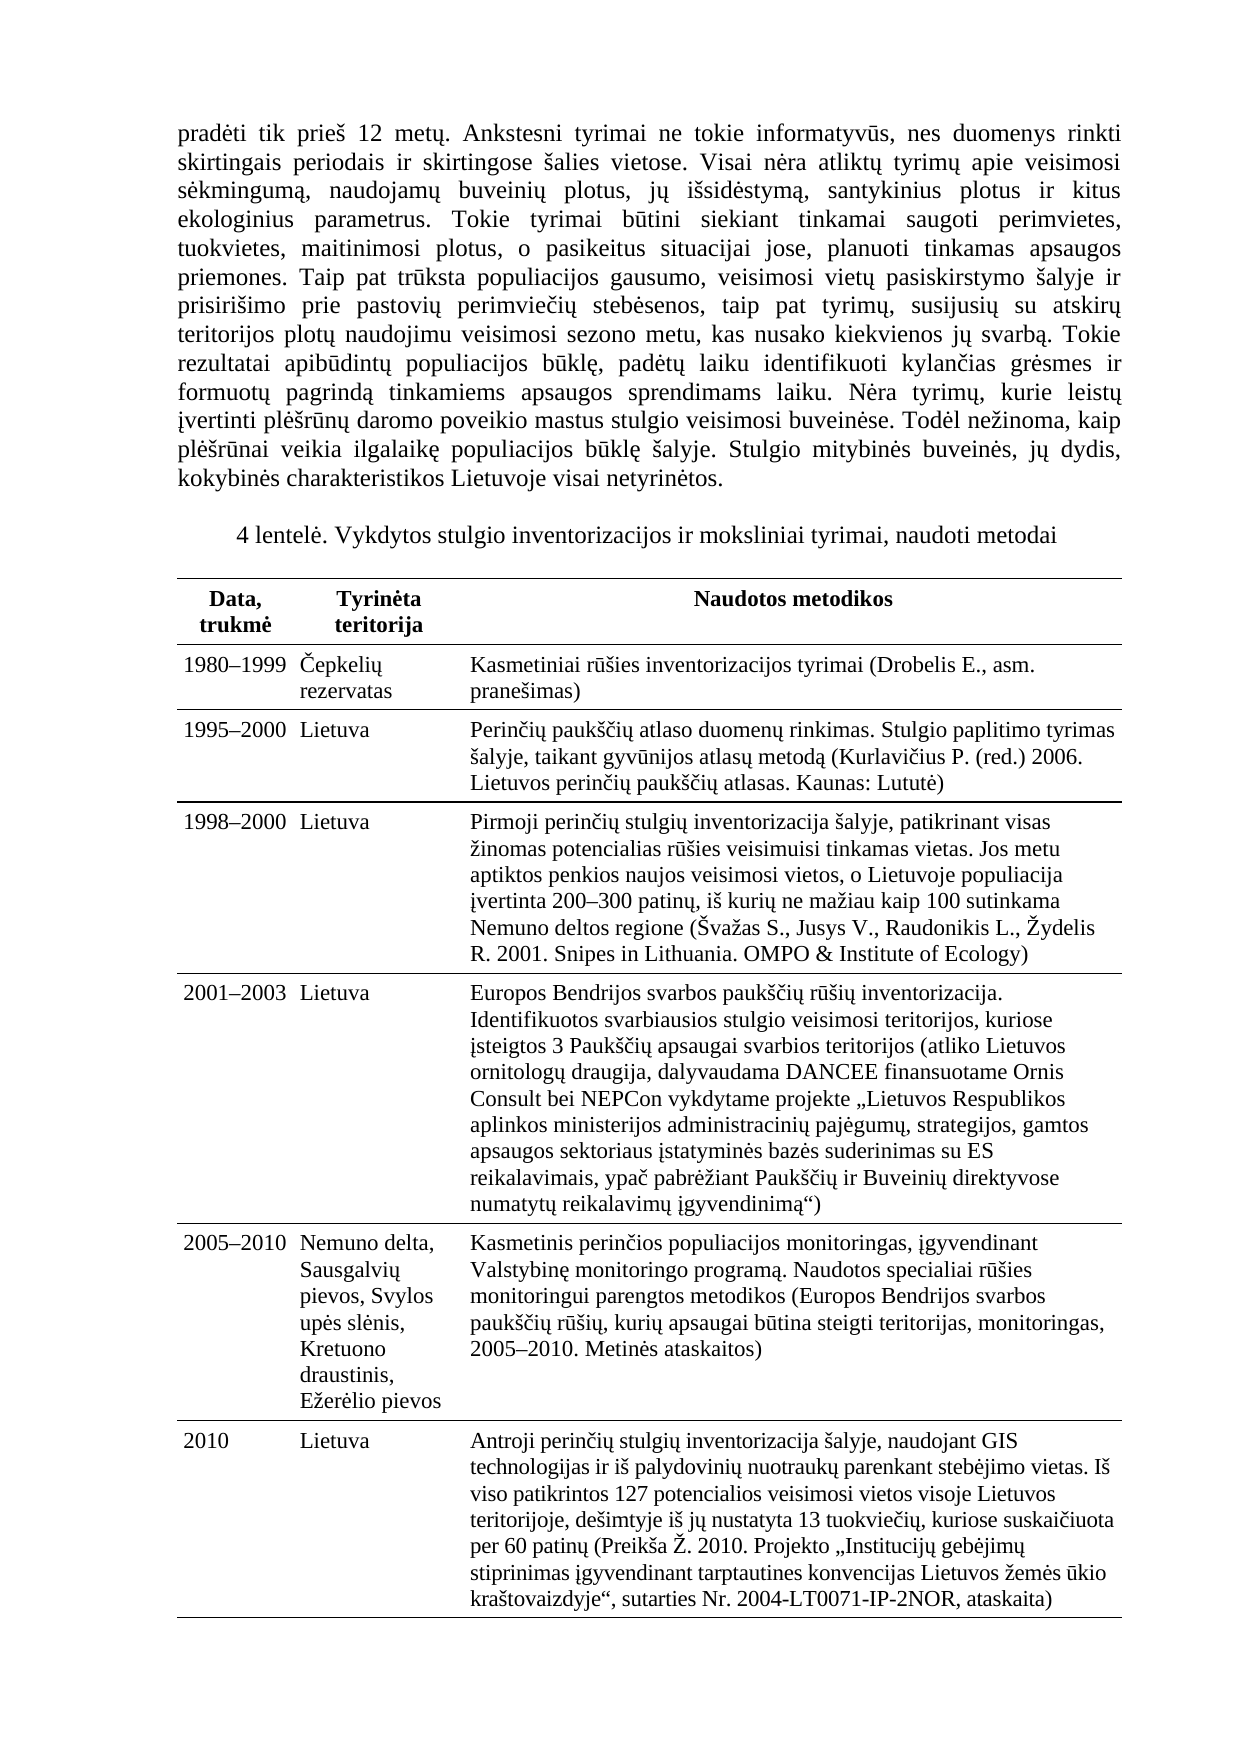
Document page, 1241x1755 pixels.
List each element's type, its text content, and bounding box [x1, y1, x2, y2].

table_cell Pirmoji perinčių stulgių inventorizacija šalyje, patikrinant visas žinomas potencialias rūšies veisimuisi tinkamas vietas. Jos metu aptiktos penkios naujos veisimosi vietos, o Lietuvoje populiacija įvertinta 200–300 patinų, iš kurių ne mažiau kaip 100 sutinkama Nemuno deltos regione (Švažas S., Jusys V., Raudonikis L., Žydelis R. 2001. Snipes in Lithuania. OMPO & Institute of Ecology) [464, 803, 1122, 972]
table_cell Perinčių paukščių atlaso duomenų rinkimas. Stulgio paplitimo tyrimas šalyje, taikant gyvūnijos atlasų metodą (Kurlavičius P. (red.) 2006. Lietuvos perinčių paukščių atlasas. Kaunas: Lututė) [464, 710, 1122, 801]
table_cell Kasmetiniai rūšies inventorizacijos tyrimai (Drobelis E., asm. pranešimas) [464, 645, 1122, 709]
text 4 lentelė. Vykdytos stulgio inventorizacijos ir moksliniai tyrimai, naudoti metodai [177, 521, 1122, 549]
table_header Data, trukmė [177, 579, 293, 644]
table_cell 1995–2000 [177, 710, 293, 801]
table_cell 2005–2010 [177, 1224, 293, 1420]
table_cell Europos Bendrijos svarbos paukščių rūšių inventorizacija. Identifikuotos svarbiausios stulgio veisimosi teritorijos, kuriose įsteigtos 3 Paukščių apsaugai svarbios teritorijos (atliko Lietuvos ornitologų draugija, dalyvaudama DANCEE finansuotame Ornis Consult bei NEPCon vykdytame projekte „Lietuvos Respublikos aplinkos ministerijos administracinių pajėgumų, strategijos, gamtos apsaugos sektoriaus įstatyminės bazės suderinimas su ES reikalavimais, ypač pabrėžiant Paukščių ir Buveinių direktyvose numatytų reikalavimų įgyvendinimą“) [464, 974, 1122, 1222]
table_cell 2010 [177, 1421, 293, 1617]
table_cell Antroji perinčių stulgių inventorizacija šalyje, naudojant GIS technologijas ir iš palydovinių nuotraukų parenkant stebėjimo vietas. Iš viso patikrintos 127 potencialios veisimosi vietos visoje Lietuvos teritorijoje, dešimtyje iš jų nustatyta 13 tuokviečių, kuriose suskaičiuota per 60 patinų (Preikša Ž. 2010. Projekto „Institucijų gebėjimų stiprinimas įgyvendinant tarptautines konvencijas Lietuvos žemės ūkio kraštovaizdyje“, sutarties Nr. 2004-LT0071-IP-2NOR, ataskaita) [464, 1421, 1122, 1617]
table_cell 1998–2000 [177, 803, 293, 972]
table_cell 2001–2003 [177, 974, 293, 1222]
text pradėti tik prieš 12 metų. Ankstesni tyrimai ne tokie informatyvūs, nes duomenys rinkti skirtingais periodais ir skirtingose šalies vietose. Visai nėra atliktų tyrimų apie veisimosi sėkmingumą, naudojamų buveinių plotus, jų išsidėstymą, santykinius plotus ir kitus ekologinius parametrus. Tokie tyrimai būtini siekiant tinkamai saugoti perimvietes, tuokvietes, maitinimosi plotus, o pasikeitus situacijai jose, planuoti tinkamas apsaugos priemones. Taip pat trūksta populiacijos gausumo, veisimosi vietų pasiskirstymo šalyje ir prisirišimo prie pastovių perimviečių stebėsenos, taip pat tyrimų, susijusių su atskirų teritorijos plotų naudojimu veisimosi sezono metu, kas nusako kiekvienos jų svarbą. Tokie rezultatai apibūdintų populiacijos būklę, padėtų laiku identifikuoti kylančias grėsmes ir formuotų pagrindą tinkamiems apsaugos sprendimams laiku. Nėra tyrimų, kurie leistų įvertinti plėšrūnų daromo poveikio mastus stulgio veisimosi buveinėse. Todėl nežinoma, kaip plėšrūnai veikia ilgalaikę populiacijos būklę šalyje. Stulgio mitybinės buveinės, jų dydis, kokybinės charakteristikos Lietuvoje visai netyrinėtos. [177, 118, 1122, 492]
table_cell 1980–1999 [177, 645, 293, 709]
table_cell Nemuno delta, Sausgalvių pievos, Svylos upės slėnis, Kretuono draustinis, Ežerėlio pievos [294, 1224, 464, 1420]
table_cell Kasmetinis perinčios populiacijos monitoringas, įgyvendinant Valstybinę monitoringo programą. Naudotos specialiai rūšies monitoringui parengtos metodikos (Europos Bendrijos svarbos paukščių rūšių, kurių apsaugai būtina steigti teritorijas, monitoringas, 2005–2010. Metinės ataskaitos) [464, 1224, 1122, 1420]
table_cell Čepkelių rezervatas [294, 645, 464, 709]
table_cell Lietuva [294, 710, 464, 801]
table_header Tyrinėta teritorija [294, 579, 464, 644]
table_header Naudotos metodikos [464, 579, 1122, 644]
table_cell Lietuva [294, 974, 464, 1222]
table_cell Lietuva [294, 803, 464, 972]
table_cell Lietuva [294, 1421, 464, 1617]
